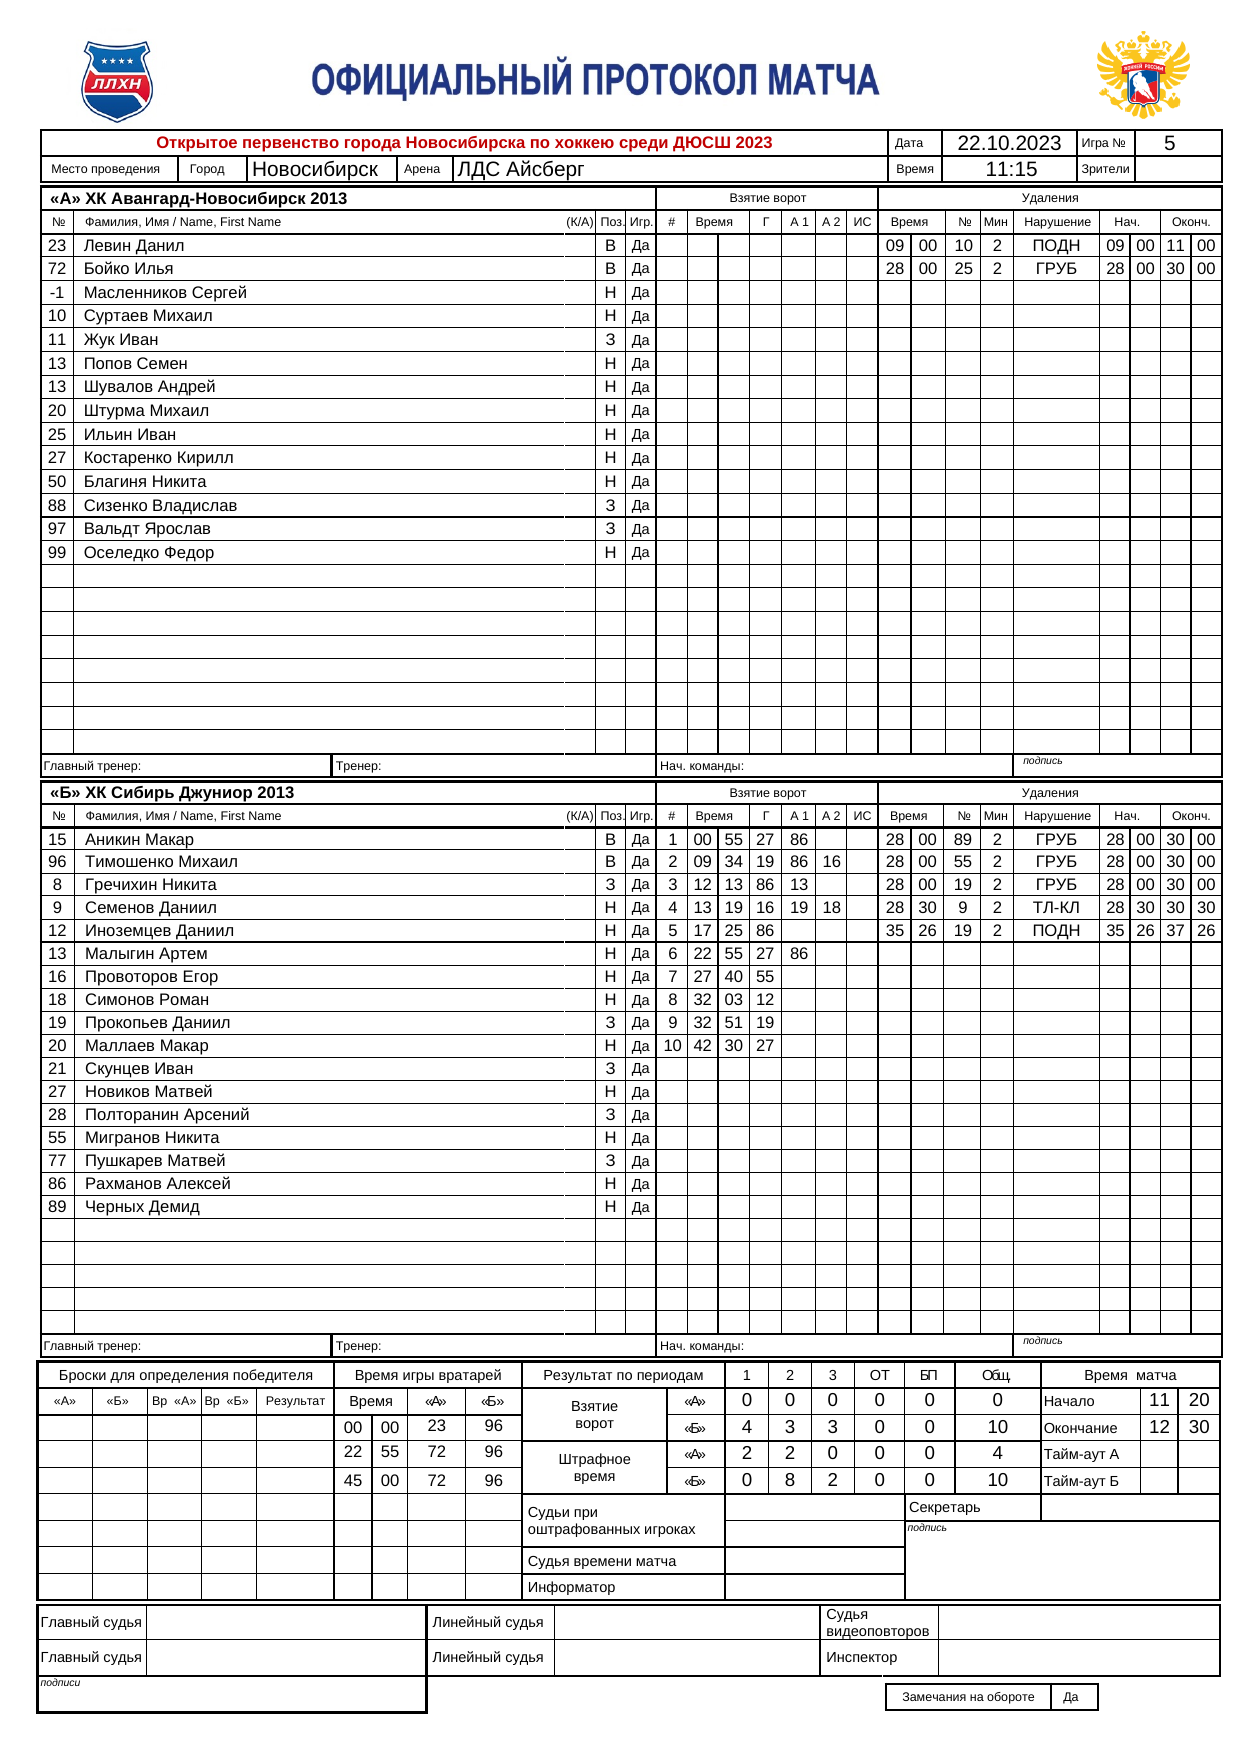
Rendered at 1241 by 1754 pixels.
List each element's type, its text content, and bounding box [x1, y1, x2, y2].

table_cell 16 [816, 850, 846, 872]
table_cell [981, 989, 1013, 1011]
table_cell [719, 1173, 749, 1195]
table_cell 30 [1179, 1415, 1219, 1440]
table_cell [1161, 989, 1190, 1011]
table_cell 25 [946, 257, 980, 280]
table_cell [1100, 1150, 1129, 1172]
table_cell 2 [981, 874, 1013, 895]
table_cell [816, 636, 846, 658]
table_cell 86 [42, 1173, 74, 1195]
table_cell [912, 1035, 943, 1057]
table_cell 30 [1161, 829, 1190, 849]
table_cell [657, 612, 687, 634]
table_cell [565, 1219, 595, 1241]
table_cell [148, 1521, 201, 1546]
table_cell [1161, 328, 1190, 351]
table_cell [1131, 636, 1160, 658]
table_cell [1100, 376, 1129, 398]
table_cell [719, 707, 749, 729]
table_cell ГРУБ [1014, 257, 1099, 280]
table_cell Взятие ворот [523, 1389, 666, 1440]
table_cell [565, 896, 595, 918]
table_cell 13 [42, 943, 74, 964]
table_cell [847, 1219, 877, 1241]
table_cell 03 [719, 989, 749, 1011]
table_cell [816, 565, 846, 587]
table_cell [719, 328, 749, 351]
table_cell [1014, 376, 1099, 398]
table_cell [782, 966, 815, 987]
table_cell [657, 494, 687, 516]
table_cell [657, 399, 687, 422]
table_cell [1192, 683, 1221, 706]
table_cell Да [626, 541, 655, 564]
table_cell А 1 [782, 805, 815, 826]
table_cell [944, 1058, 980, 1079]
table_cell [981, 423, 1013, 445]
table_cell [912, 1012, 943, 1033]
table_cell 72 [408, 1441, 465, 1467]
table_cell № [944, 805, 980, 826]
table_cell [657, 541, 687, 564]
table_cell 22 [688, 943, 717, 964]
table_cell [1100, 1242, 1129, 1264]
table_cell [657, 683, 687, 706]
table_cell [816, 612, 846, 634]
table_cell [1131, 305, 1160, 327]
table_cell 20 [1179, 1389, 1219, 1413]
table_cell [657, 1242, 687, 1264]
table_cell [912, 966, 943, 987]
table_cell [1014, 423, 1099, 445]
table_cell [946, 588, 980, 611]
table_cell [565, 989, 595, 1011]
table_cell [657, 328, 687, 351]
table_cell 11:15 [943, 157, 1076, 181]
table_cell [750, 257, 781, 280]
table_cell Да [626, 966, 655, 987]
table_cell [657, 659, 687, 682]
table_cell [1192, 588, 1221, 611]
table_header Броски для определения победителя [39, 1363, 333, 1387]
table_cell 8 [42, 874, 74, 895]
table_cell Н [596, 423, 625, 445]
table_cell (К/А) [565, 805, 595, 826]
table_cell [981, 659, 1013, 682]
table_cell [1014, 399, 1099, 422]
table_cell [1014, 281, 1099, 303]
table_cell [981, 281, 1013, 303]
table_cell Да [626, 989, 655, 1011]
table_cell [657, 707, 687, 729]
table_cell [1192, 1173, 1221, 1195]
table_cell Симонов Роман [75, 989, 564, 1011]
table_cell [782, 446, 815, 469]
table_cell [74, 612, 564, 634]
table_cell [1192, 1288, 1221, 1310]
table_cell [816, 423, 846, 445]
table_cell 2 [981, 920, 1013, 941]
table_cell # [657, 211, 687, 233]
table_cell [1131, 707, 1160, 729]
table_cell Иноземцев Даниил [75, 920, 564, 941]
table_cell [782, 376, 815, 398]
table_cell [879, 612, 910, 634]
table_cell [1192, 399, 1221, 422]
table_cell 9 [944, 896, 980, 918]
table_header Да [1052, 1685, 1097, 1709]
table_cell [1161, 1104, 1190, 1126]
table_cell [750, 707, 781, 729]
table_cell [626, 1311, 655, 1333]
table_cell [626, 1242, 655, 1264]
table_cell 19 [944, 920, 980, 941]
table_cell [688, 588, 717, 611]
table_cell Да [626, 494, 655, 516]
table_cell [688, 423, 717, 445]
table_cell [816, 943, 846, 964]
table_cell З [596, 328, 625, 351]
table_cell [657, 235, 687, 256]
table_cell [565, 1012, 595, 1033]
table_cell [688, 399, 717, 422]
table_header Результат по периодам [523, 1363, 724, 1387]
table_cell [626, 683, 655, 706]
table_cell [688, 235, 717, 256]
table_cell [335, 1494, 371, 1520]
table_cell [1131, 541, 1160, 564]
table_cell [428, 1677, 882, 1711]
table_cell [750, 470, 781, 493]
table_cell [1131, 659, 1160, 682]
table_cell [719, 257, 749, 280]
table_cell [750, 281, 781, 303]
table_cell Да [626, 1081, 655, 1103]
table_cell [1100, 966, 1129, 987]
table_cell [688, 730, 717, 753]
table_cell Вр «Б» [202, 1389, 256, 1413]
table_cell [1161, 541, 1190, 564]
table_cell [1131, 730, 1160, 753]
table_cell [912, 1081, 943, 1103]
table_cell [847, 989, 877, 1011]
table_cell 97 [42, 518, 73, 540]
table_cell [981, 1058, 1013, 1079]
table_cell [1192, 943, 1221, 964]
table_cell [1099, 1682, 1220, 1711]
table_cell [847, 1104, 877, 1126]
table_cell [879, 399, 910, 422]
table_cell [981, 1288, 1013, 1310]
table_cell [1100, 518, 1129, 540]
table_cell [847, 328, 877, 351]
table_cell [1014, 966, 1099, 987]
table_cell [688, 565, 717, 587]
table_cell [1100, 352, 1129, 374]
table_cell [750, 1081, 781, 1103]
table_cell [782, 683, 815, 706]
table_cell [879, 376, 910, 398]
table_cell [565, 399, 595, 422]
table_cell [879, 989, 910, 1011]
table_cell [847, 850, 877, 872]
table_cell [1192, 1104, 1221, 1126]
table_cell [782, 636, 815, 658]
table_cell [946, 423, 980, 445]
table_cell [981, 565, 1013, 587]
table_cell Игр. [626, 211, 655, 233]
table_cell [879, 1242, 910, 1264]
table_cell [912, 1058, 943, 1079]
table_cell [879, 446, 910, 469]
table_cell [1131, 943, 1160, 964]
table_cell [879, 1058, 910, 1079]
table_cell [1014, 352, 1099, 374]
table_cell Благиня Никита [74, 470, 564, 493]
table_cell [148, 1416, 201, 1440]
table_cell Тренер: [333, 755, 655, 776]
table_cell Пушкарев Матвей [75, 1150, 564, 1172]
table_cell [93, 1521, 147, 1546]
table_cell 2 [981, 850, 1013, 872]
table_cell [1100, 1196, 1129, 1218]
table_cell [719, 659, 749, 682]
table_cell 32 [688, 989, 717, 1011]
table_cell [596, 1288, 625, 1310]
table_cell [1131, 1150, 1160, 1172]
table_cell [565, 235, 595, 256]
table_cell [946, 494, 980, 516]
table_cell 50 [42, 470, 73, 493]
table_cell [257, 1416, 333, 1440]
table_cell [688, 518, 717, 540]
table_cell [750, 1058, 781, 1079]
table_cell 0 [855, 1468, 904, 1493]
table_cell [1100, 1311, 1129, 1333]
table_cell [816, 829, 846, 849]
table_cell подпись [906, 1522, 1219, 1599]
table_cell 19 [42, 1012, 74, 1033]
table_cell [596, 730, 625, 753]
table_cell [750, 1265, 781, 1287]
table_cell 00 [912, 874, 943, 895]
table_cell [944, 1150, 980, 1172]
table_cell [1192, 494, 1221, 516]
table_cell [75, 1288, 564, 1310]
table_cell [912, 989, 943, 1011]
table_cell [565, 920, 595, 941]
table_cell 20 [42, 399, 73, 422]
table_cell 30 [1161, 896, 1190, 918]
table_cell Да [626, 1104, 655, 1126]
table_cell [1100, 446, 1129, 469]
table_cell [1014, 1242, 1099, 1264]
table_cell [39, 1547, 92, 1573]
table_cell [879, 1150, 910, 1172]
table_cell 86 [750, 874, 781, 895]
table_cell [688, 636, 717, 658]
table_header Взятие ворот [657, 188, 877, 209]
table_cell [466, 1547, 521, 1573]
table_cell [847, 565, 877, 587]
table_cell Мин [981, 805, 1013, 826]
table_cell [981, 730, 1013, 753]
table_cell [74, 707, 564, 729]
table_cell [944, 1265, 980, 1287]
table_cell Вальдт Ярослав [74, 518, 564, 540]
table_cell [847, 446, 877, 469]
table_cell [1161, 352, 1190, 374]
table_cell [74, 565, 564, 587]
table_cell [1192, 1265, 1221, 1287]
table_cell Окончание [1042, 1415, 1140, 1440]
table_cell [719, 446, 749, 469]
table_cell [657, 1311, 687, 1333]
table_cell [1161, 1219, 1190, 1241]
table_cell [912, 730, 945, 753]
table_cell [879, 518, 910, 540]
table_cell [1014, 1173, 1099, 1195]
table_cell 00 [1131, 257, 1160, 280]
table_cell [147, 1640, 425, 1675]
table_cell Да [626, 896, 655, 918]
table_cell Поз. [596, 211, 625, 233]
table_cell ГРУБ [1014, 850, 1099, 872]
table_cell 12 [1141, 1415, 1177, 1440]
table_cell [1100, 683, 1129, 706]
table_cell [42, 1311, 74, 1333]
table_cell 28 [879, 829, 910, 849]
table_cell [688, 659, 717, 682]
table_cell 5 [657, 920, 687, 941]
table_cell [847, 257, 877, 280]
table_cell [847, 305, 877, 327]
table_cell [565, 281, 595, 303]
table_cell [750, 518, 781, 540]
table_cell [879, 1104, 910, 1126]
table_cell [565, 874, 595, 895]
table_cell [74, 636, 564, 658]
table_cell [657, 1081, 687, 1103]
table_cell [1014, 1288, 1099, 1310]
table_cell [565, 1150, 595, 1172]
table_cell Да [626, 850, 655, 872]
table_cell [912, 1265, 943, 1287]
table_cell [1161, 1311, 1190, 1333]
table_header Взятие ворот [657, 783, 877, 803]
table_cell 19 [750, 850, 781, 872]
table_cell Мигранов Никита [75, 1127, 564, 1149]
table_cell [1161, 659, 1190, 682]
table_cell [1192, 376, 1221, 398]
table_cell [726, 1548, 904, 1573]
table_cell [1131, 470, 1160, 493]
table_cell [1161, 683, 1190, 706]
table_cell [1014, 518, 1099, 540]
table_cell Время [879, 211, 945, 233]
table_cell [750, 328, 781, 351]
table_cell [42, 636, 73, 658]
table_cell Бойко Илья [74, 257, 564, 280]
table_cell Тайм-аут А [1042, 1441, 1140, 1467]
table_cell [1100, 470, 1129, 493]
table_cell З [596, 1012, 625, 1033]
table_cell [42, 1288, 74, 1310]
table_cell Н [596, 989, 625, 1011]
table_cell Костаренко Кирилл [74, 446, 564, 469]
table_cell [1161, 1127, 1190, 1149]
table_cell [657, 518, 687, 540]
table_cell [782, 1265, 815, 1287]
table_header БП [905, 1363, 954, 1387]
table_cell [782, 305, 815, 327]
table_cell [782, 328, 815, 351]
table_cell 96 [466, 1468, 521, 1493]
table_cell [782, 494, 815, 516]
table_cell подписи [39, 1677, 425, 1711]
table_cell [373, 1521, 407, 1546]
table_cell [879, 541, 910, 564]
table_cell Да [626, 305, 655, 327]
table_cell Результат [257, 1389, 333, 1413]
table_cell [847, 494, 877, 516]
table_cell [42, 1242, 74, 1264]
table_cell [1192, 1127, 1221, 1149]
table_cell [1161, 1288, 1190, 1310]
table_cell [946, 470, 980, 493]
table_cell [782, 1242, 815, 1264]
table_cell [657, 1058, 687, 1079]
table_cell [148, 1494, 201, 1520]
table_cell [750, 1311, 781, 1333]
table_cell [257, 1547, 333, 1573]
table_cell [1014, 494, 1099, 516]
table_cell Новиков Матвей [75, 1081, 564, 1103]
table_cell [912, 1127, 943, 1149]
table_cell [74, 659, 564, 682]
table_cell [847, 612, 877, 634]
table_cell [816, 518, 846, 540]
table_cell [688, 1058, 717, 1079]
table_cell [565, 612, 595, 634]
table_cell [1131, 1173, 1160, 1195]
table_cell 00 [1192, 829, 1221, 849]
table_cell [1131, 446, 1160, 469]
table_cell 00 [1131, 829, 1160, 849]
table_cell Н [596, 470, 625, 493]
table_cell [750, 588, 781, 611]
table_cell [719, 730, 749, 753]
table_cell [879, 659, 910, 682]
table_cell [816, 1012, 846, 1033]
table_cell Тимошенко Михаил [75, 850, 564, 872]
table_cell [981, 518, 1013, 540]
table_cell 99 [42, 541, 73, 564]
table_cell [750, 399, 781, 422]
table_cell [1100, 1035, 1129, 1057]
table_cell 17 [688, 920, 717, 941]
table_cell Да [626, 1196, 655, 1218]
table_cell З [596, 1150, 625, 1172]
table_header Время игры вратарей [335, 1363, 521, 1387]
table_cell [719, 1242, 749, 1264]
table_cell [981, 1081, 1013, 1103]
table_cell Да [626, 470, 655, 493]
table_cell [1131, 494, 1160, 516]
table_cell Да [626, 446, 655, 469]
table_cell [782, 1104, 815, 1126]
table_cell [981, 707, 1013, 729]
table_cell [1131, 1311, 1160, 1333]
table_cell [946, 518, 980, 540]
table_cell [1161, 305, 1190, 327]
table_cell [944, 943, 980, 964]
table_cell 23 [42, 235, 73, 256]
table_cell [1192, 305, 1221, 327]
table_cell [75, 1265, 564, 1287]
table_cell [688, 494, 717, 516]
table_cell Н [596, 1081, 625, 1103]
table_cell [1014, 1196, 1099, 1218]
table_cell [147, 1606, 425, 1639]
table_cell [944, 1288, 980, 1310]
table_cell [93, 1468, 147, 1493]
table_cell «Б » [466, 1389, 521, 1413]
table_cell 11 [42, 328, 73, 351]
table_cell [1192, 1219, 1221, 1241]
table_cell 4 [956, 1442, 1040, 1467]
table_cell [816, 989, 846, 1011]
table_cell [1192, 1150, 1221, 1172]
table_cell 27 [750, 1035, 781, 1057]
table_cell [782, 588, 815, 611]
table_cell [719, 1265, 749, 1287]
table_cell [565, 636, 595, 658]
table_cell [719, 1081, 749, 1103]
table_cell [879, 494, 910, 516]
table_header Удаления [879, 783, 1221, 803]
table_cell 3 [769, 1415, 811, 1440]
table_cell 86 [782, 943, 815, 964]
table_cell [750, 730, 781, 753]
table_cell [565, 328, 595, 351]
table_cell Линейный судья [428, 1606, 554, 1639]
table_cell В [596, 257, 625, 280]
table_cell 55 [42, 1127, 74, 1149]
table_cell [1100, 565, 1129, 587]
table_cell [688, 683, 717, 706]
table_cell «А» [668, 1389, 724, 1413]
table_cell Малыгин Артем [75, 943, 564, 964]
table_cell [1131, 1081, 1160, 1103]
table_cell [1100, 588, 1129, 611]
table_cell [657, 423, 687, 445]
table_cell [565, 352, 595, 374]
table_cell [782, 470, 815, 493]
table_cell [981, 1035, 1013, 1057]
table_cell [946, 541, 980, 564]
table_cell [596, 1311, 625, 1333]
table_cell [596, 1265, 625, 1287]
table_cell [816, 305, 846, 327]
table_cell Время [889, 157, 941, 181]
table_cell [626, 1219, 655, 1241]
table_cell [688, 1219, 717, 1241]
table_cell [847, 1127, 877, 1149]
table_cell [719, 281, 749, 303]
table_cell [42, 565, 73, 587]
table_cell Маллаев Макар [75, 1035, 564, 1057]
table_cell Суртаев Михаил [74, 305, 564, 327]
table_cell [1161, 494, 1190, 516]
table_cell [981, 1150, 1013, 1172]
table_cell Время [688, 805, 749, 826]
table_cell [202, 1441, 256, 1467]
table_cell [688, 707, 717, 729]
table_cell [1192, 518, 1221, 540]
table_cell [688, 541, 717, 564]
table_cell [1192, 636, 1221, 658]
table_cell 26 [1131, 920, 1160, 941]
table_cell [719, 1196, 749, 1218]
table_cell Н [596, 446, 625, 469]
table_cell [257, 1468, 333, 1493]
table_cell [335, 1521, 371, 1546]
table_cell Фамилия, Имя / Name, First Name [74, 211, 565, 233]
table_cell 32 [688, 1012, 717, 1033]
table_cell [1161, 1035, 1190, 1057]
table_header Открытое первенство города Новосибирска по хоккею среди ДЮСШ 2023 [42, 131, 887, 155]
table_cell [946, 612, 980, 634]
table_cell [847, 920, 877, 941]
table_cell [688, 1196, 717, 1218]
table_cell [565, 518, 595, 540]
table_cell «А» [39, 1389, 92, 1413]
table_cell [816, 470, 846, 493]
table_cell [75, 1242, 564, 1264]
table_cell [1014, 1058, 1099, 1079]
table_cell [883, 1677, 1220, 1681]
table_cell [1131, 518, 1160, 540]
table_cell Да [626, 281, 655, 303]
table_cell [1131, 1265, 1160, 1287]
table_cell [944, 1311, 980, 1333]
table_cell Штрафное время [523, 1442, 666, 1493]
table_cell [257, 1494, 333, 1520]
table_cell [981, 1196, 1013, 1218]
table_cell 20 [42, 1035, 74, 1057]
table_cell [847, 707, 877, 729]
table_header Игра № [1078, 131, 1134, 155]
table_cell [847, 470, 877, 493]
table_cell Г [750, 805, 781, 826]
table_cell Да [626, 328, 655, 351]
table_cell [626, 730, 655, 753]
table_cell 0 [905, 1389, 954, 1413]
table_cell [816, 1104, 846, 1126]
table_cell [782, 281, 815, 303]
table_cell [626, 565, 655, 587]
table_cell [816, 541, 846, 564]
table_cell [626, 659, 655, 682]
table_cell 15 [42, 829, 74, 849]
table_cell Тренер: [333, 1335, 655, 1356]
table_cell Да [626, 399, 655, 422]
table_cell ЛДС Айсберг [454, 157, 887, 181]
table_cell 10 [657, 1035, 687, 1057]
table_cell [719, 1219, 749, 1241]
table_cell Гречихин Никита [75, 874, 564, 895]
table_cell 18 [816, 896, 846, 918]
table_cell [74, 588, 564, 611]
table_cell [1100, 1058, 1129, 1079]
table_cell 30 [719, 1035, 749, 1057]
table_cell [816, 328, 846, 351]
table_cell ГРУБ [1014, 829, 1099, 849]
table_cell [1131, 399, 1160, 422]
table_cell [750, 305, 781, 327]
table_cell [565, 829, 595, 849]
table_cell [1100, 730, 1129, 753]
table_cell [879, 943, 910, 964]
table_cell [816, 707, 846, 729]
table_cell Главный судья [39, 1606, 146, 1639]
table_cell [879, 1311, 910, 1333]
table_cell [1179, 1468, 1219, 1493]
table_cell [719, 1104, 749, 1126]
table_cell [1161, 281, 1190, 303]
table_cell [1161, 588, 1190, 611]
table_cell [1014, 707, 1099, 729]
table_cell [626, 588, 655, 611]
table_cell [946, 636, 980, 658]
table_cell 28 [879, 896, 910, 918]
table_cell [1100, 281, 1129, 303]
table_cell [657, 1127, 687, 1149]
table_cell Город [179, 157, 246, 181]
table_cell 28 [1100, 829, 1129, 849]
table_cell 09 [688, 850, 717, 872]
table_cell [1100, 494, 1129, 516]
table_cell Н [596, 966, 625, 987]
table_cell [847, 1035, 877, 1057]
table_cell [847, 376, 877, 398]
table_cell Н [596, 399, 625, 422]
table_cell [912, 305, 945, 327]
table_cell [1100, 1127, 1129, 1149]
table_cell Нач. команды: [657, 755, 1012, 776]
table_cell 00 [1131, 235, 1160, 256]
table_cell [816, 257, 846, 280]
table_cell [1014, 1104, 1099, 1126]
table_cell Н [596, 541, 625, 564]
table_cell [944, 1104, 980, 1126]
table_cell [719, 612, 749, 634]
table_cell 2 [726, 1442, 768, 1467]
table_cell 96 [466, 1416, 521, 1440]
table_header Замечания на обороте [887, 1685, 1050, 1709]
table_cell [750, 1219, 781, 1241]
table_cell 13 [688, 896, 717, 918]
table_cell [847, 352, 877, 374]
table_cell [847, 730, 877, 753]
table_cell [981, 399, 1013, 422]
table_cell [1100, 1012, 1129, 1033]
table_cell [1014, 565, 1099, 587]
table_cell [1192, 565, 1221, 587]
table_cell [1131, 989, 1160, 1011]
table_cell [42, 1219, 74, 1241]
table_cell [1131, 423, 1160, 445]
table_cell [750, 1173, 781, 1195]
table_cell [847, 1265, 877, 1287]
table_cell [1100, 659, 1129, 682]
table_cell 0 [855, 1442, 904, 1467]
table_cell [688, 376, 717, 398]
table_cell 28 [1100, 850, 1129, 872]
table_cell 0 [905, 1468, 954, 1493]
table_header «Б» ХК Сибирь Джуниор 2013 [42, 783, 655, 803]
table_cell ГРУБ [1014, 874, 1099, 895]
table_cell З [596, 1104, 625, 1126]
table_cell [565, 707, 595, 729]
table_cell [1131, 1242, 1160, 1264]
table_cell 2 [657, 850, 687, 872]
table_cell 22 [335, 1441, 371, 1467]
table_cell [1100, 399, 1129, 422]
table_cell 28 [879, 874, 910, 895]
table_cell [565, 376, 595, 398]
table_cell 18 [42, 989, 74, 1011]
table_cell [750, 1104, 781, 1126]
table_cell [981, 305, 1013, 327]
table_cell [202, 1494, 256, 1520]
table_cell [816, 1242, 846, 1264]
table_cell Нарушение [1014, 211, 1099, 233]
table_cell № [42, 805, 74, 826]
table_cell [408, 1547, 465, 1573]
table_cell [847, 1058, 877, 1079]
table_cell № [42, 211, 73, 233]
table_cell Главный судья [39, 1640, 146, 1675]
table_cell [373, 1574, 407, 1599]
table_cell [912, 1150, 943, 1172]
table_cell [912, 1288, 943, 1310]
table_cell [782, 1127, 815, 1149]
table_cell [912, 1196, 943, 1218]
table_cell Новосибирск [248, 157, 396, 181]
table_cell Да [626, 1035, 655, 1057]
table_cell [688, 470, 717, 493]
table_cell [1161, 1265, 1190, 1287]
table_header «А» ХК Авангард-Новосибирск 2013 [42, 188, 655, 209]
table_cell [657, 446, 687, 469]
table_cell [657, 281, 687, 303]
table_cell [946, 730, 980, 753]
table_cell [981, 328, 1013, 351]
table_cell [565, 1104, 595, 1126]
table_cell [688, 1242, 717, 1264]
table_cell [1161, 1058, 1190, 1079]
table_cell [688, 305, 717, 327]
table_cell [408, 1494, 465, 1520]
table_cell [847, 1173, 877, 1195]
table_cell [39, 1521, 92, 1546]
table_cell 00 [688, 829, 717, 849]
table_cell [912, 352, 945, 374]
table_cell [879, 1012, 910, 1033]
table_cell ИС [847, 805, 877, 826]
table_cell [42, 730, 73, 753]
table_cell 37 [1161, 920, 1190, 941]
table_cell [981, 1127, 1013, 1149]
table_cell [1131, 612, 1160, 634]
table_cell [42, 707, 73, 729]
table_cell [944, 1081, 980, 1103]
table_cell [946, 352, 980, 374]
table_cell [750, 423, 781, 445]
table_cell 30 [1131, 896, 1160, 918]
table_cell [946, 281, 980, 303]
table_cell [719, 494, 749, 516]
table_cell [1131, 1035, 1160, 1057]
table_cell [782, 730, 815, 753]
table_cell 12 [42, 920, 74, 941]
table_cell [688, 1081, 717, 1103]
table_cell Ильин Иван [74, 423, 564, 445]
table_cell [1161, 966, 1190, 987]
table_cell [1100, 328, 1129, 351]
table_cell [981, 470, 1013, 493]
table_cell # [657, 805, 687, 826]
table_cell [816, 1219, 846, 1241]
table_cell [688, 1127, 717, 1149]
table_cell 11 [1161, 235, 1190, 256]
table_cell В [596, 829, 625, 849]
table_cell [1014, 328, 1099, 351]
table_cell [1014, 1035, 1099, 1057]
table_header 3 [812, 1363, 854, 1387]
table_cell [912, 518, 945, 540]
table_cell [912, 1219, 943, 1241]
table_cell Главный тренер: [42, 1335, 330, 1356]
table_cell Оконч. [1161, 805, 1221, 826]
table_cell [565, 305, 595, 327]
table_cell 26 [912, 920, 943, 941]
table_cell [912, 636, 945, 658]
table_cell [565, 588, 595, 611]
table_cell 0 [956, 1389, 1040, 1413]
table_cell 28 [1100, 874, 1129, 895]
table_cell 28 [42, 1104, 74, 1126]
table_cell [42, 683, 73, 706]
table_cell [981, 1012, 1013, 1033]
table_cell [657, 1219, 687, 1241]
table_cell [782, 257, 815, 280]
table_cell 09 [879, 235, 910, 256]
table_cell [1100, 1173, 1129, 1195]
table_cell [1161, 943, 1190, 964]
table_cell 55 [750, 966, 781, 987]
table_cell А 2 [816, 805, 846, 826]
table_cell [946, 683, 980, 706]
table_cell 28 [1100, 257, 1129, 280]
table_cell Провоторов Егор [75, 966, 564, 987]
table_cell 09 [1100, 235, 1129, 256]
table_cell [42, 1265, 74, 1287]
table_cell 86 [750, 920, 781, 941]
table_cell [1161, 565, 1190, 587]
table_cell 19 [782, 896, 815, 918]
table_cell [782, 235, 815, 256]
table_cell [782, 565, 815, 587]
table_cell [847, 829, 877, 849]
table_cell 0 [855, 1389, 904, 1413]
table_cell [202, 1547, 256, 1573]
table_cell 27 [42, 446, 73, 469]
table_cell 4 [726, 1415, 768, 1440]
table_cell [782, 1173, 815, 1195]
table_cell 00 [1131, 850, 1160, 872]
table_cell [912, 470, 945, 493]
table_cell [148, 1574, 201, 1599]
table_cell [1131, 1219, 1160, 1241]
table_cell [1014, 470, 1099, 493]
table_cell [719, 588, 749, 611]
table_cell ИС [847, 211, 877, 233]
table_cell 96 [42, 850, 74, 872]
table_cell [981, 966, 1013, 987]
table_cell [555, 1640, 819, 1675]
table_cell [1131, 966, 1160, 987]
table_cell [719, 565, 749, 587]
table_cell [148, 1547, 201, 1573]
table_cell [1014, 612, 1099, 634]
table_cell [981, 1242, 1013, 1264]
table_cell [1014, 1081, 1099, 1103]
table_cell [626, 1288, 655, 1310]
table_cell [1192, 1035, 1221, 1057]
table_cell [816, 235, 846, 256]
table_cell [879, 1173, 910, 1195]
table_cell Мин [981, 211, 1013, 233]
table_cell [981, 1265, 1013, 1287]
table_cell [1161, 376, 1190, 398]
table_cell 8 [657, 989, 687, 1011]
table_cell [939, 1606, 1219, 1639]
table_cell Судьи при оштрафованных игроках [523, 1495, 724, 1546]
table_cell [816, 281, 846, 303]
table_cell [750, 565, 781, 587]
table_cell [657, 588, 687, 611]
table_cell Нач. [1100, 805, 1160, 826]
table_cell [1192, 1058, 1221, 1079]
table_cell 77 [42, 1150, 74, 1172]
table_cell [1100, 305, 1129, 327]
table_cell [596, 636, 625, 658]
table_cell [912, 399, 945, 422]
table_cell 0 [855, 1415, 904, 1440]
table_cell [719, 518, 749, 540]
table_cell Время [335, 1389, 407, 1413]
table_cell [816, 920, 846, 941]
table_cell [726, 1495, 904, 1520]
table_cell [1161, 470, 1190, 493]
table_cell 0 [812, 1389, 854, 1413]
table_cell Рахманов Алексей [75, 1173, 564, 1195]
table_cell [565, 541, 595, 564]
table_cell [1100, 1081, 1129, 1103]
table_cell 10 [946, 235, 980, 256]
table_cell [657, 730, 687, 753]
table_cell [912, 659, 945, 682]
table_cell [981, 446, 1013, 469]
table_cell № [946, 211, 980, 233]
table_cell [981, 612, 1013, 634]
table_cell Да [626, 1058, 655, 1079]
table_cell [1014, 305, 1099, 327]
table_cell [1131, 1104, 1160, 1126]
table_cell 30 [1161, 257, 1190, 280]
table_header Общ. [956, 1363, 1040, 1387]
table_cell [879, 1219, 910, 1241]
table_cell Н [596, 281, 625, 303]
table_cell [565, 683, 595, 706]
table_cell [565, 1196, 595, 1218]
table_cell [726, 1521, 904, 1546]
table_cell 13 [42, 352, 73, 374]
table_cell [1014, 989, 1099, 1011]
table_cell [782, 1035, 815, 1057]
table_cell 2 [981, 829, 1013, 849]
table_cell 28 [1100, 896, 1129, 918]
table_cell [1131, 565, 1160, 587]
table_cell [1100, 1104, 1129, 1126]
table_cell [565, 1081, 595, 1103]
table_cell [596, 707, 625, 729]
table_cell [1192, 612, 1221, 634]
table_cell З [596, 518, 625, 540]
table_cell [879, 470, 910, 493]
table_cell [148, 1441, 201, 1467]
table_cell 55 [719, 829, 749, 849]
table_cell подпись [1014, 1335, 1221, 1356]
table_header ОТ [855, 1363, 904, 1387]
table_cell [565, 470, 595, 493]
table_cell 2 [981, 896, 1013, 918]
table_cell [719, 541, 749, 564]
table_cell [1161, 1242, 1190, 1264]
table_cell 72 [42, 257, 73, 280]
table_cell [202, 1468, 256, 1493]
table_cell [782, 352, 815, 374]
table_cell [847, 1242, 877, 1264]
table_cell [879, 281, 910, 303]
table_cell [1014, 683, 1099, 706]
table_cell [981, 1311, 1013, 1333]
table_cell 10 [42, 305, 73, 327]
table_cell Да [626, 943, 655, 964]
table_cell 21 [42, 1058, 74, 1079]
table_cell [879, 1288, 910, 1310]
table_cell 23 [408, 1416, 465, 1440]
table_cell [847, 1196, 877, 1218]
table_cell [565, 659, 595, 682]
table_cell [750, 636, 781, 658]
table_cell [202, 1416, 256, 1440]
table_cell [879, 683, 910, 706]
table_cell 0 [812, 1442, 854, 1467]
table_cell Н [596, 1035, 625, 1057]
table_cell Аникин Макар [75, 829, 564, 849]
table_cell Нач. команды: [657, 1335, 1012, 1356]
table_cell [1131, 683, 1160, 706]
table_cell [847, 659, 877, 682]
table_cell Судья видеоповторов [821, 1606, 938, 1639]
table_cell [912, 1242, 943, 1264]
table_cell [1192, 1242, 1221, 1264]
table_cell [1014, 1150, 1099, 1172]
table_cell 00 [912, 257, 945, 280]
table_cell [912, 565, 945, 587]
table_cell [946, 305, 980, 327]
table_cell [782, 399, 815, 422]
table_cell Н [596, 920, 625, 941]
table_cell 10 [956, 1415, 1040, 1440]
table_cell [750, 352, 781, 374]
table_cell [565, 257, 595, 280]
table_cell Фамилия, Имя / Name, First Name [75, 805, 565, 826]
table_cell [816, 1173, 846, 1195]
table_cell [847, 281, 877, 303]
table_cell [148, 1468, 201, 1493]
table_cell [847, 1012, 877, 1033]
table_cell [782, 1288, 815, 1310]
table_cell [657, 352, 687, 374]
table_cell «А» [408, 1389, 465, 1413]
table_cell [657, 565, 687, 587]
table_cell [39, 1494, 92, 1520]
table_cell [719, 1288, 749, 1310]
table_cell 9 [42, 896, 74, 918]
table_cell [1100, 423, 1129, 445]
table_cell [879, 730, 910, 753]
table_cell [944, 1196, 980, 1218]
table_cell [719, 305, 749, 327]
table_cell [565, 423, 595, 445]
table_cell [75, 1311, 564, 1333]
table_cell [688, 1104, 717, 1126]
table_cell З [596, 494, 625, 516]
table_cell [688, 257, 717, 280]
table_cell Оселедко Федор [74, 541, 564, 564]
table_cell Левин Данил [74, 235, 564, 256]
table_cell Да [626, 235, 655, 256]
table_cell 2 [981, 257, 1013, 280]
table_header Время матча [1042, 1363, 1219, 1387]
table_cell Линейный судья [428, 1640, 554, 1675]
table_cell 00 [912, 829, 943, 849]
table_cell [1192, 659, 1221, 682]
table_cell [782, 989, 815, 1011]
table_cell [847, 636, 877, 658]
table_cell 13 [42, 376, 73, 398]
table_cell [816, 399, 846, 422]
table_cell [816, 730, 846, 753]
table_cell [944, 1035, 980, 1057]
table_cell [93, 1547, 147, 1573]
table_cell 2 [981, 235, 1013, 256]
table_cell [912, 446, 945, 469]
table_cell [1192, 423, 1221, 445]
table_cell 27 [688, 966, 717, 987]
table_cell [750, 612, 781, 634]
table_cell [1161, 399, 1190, 422]
table_cell Да [626, 1012, 655, 1033]
table_cell Вр «А» [148, 1389, 201, 1413]
table_cell [1131, 352, 1160, 374]
table_cell 45 [335, 1468, 371, 1493]
table_cell [719, 683, 749, 706]
table_cell [657, 636, 687, 658]
table_cell [719, 376, 749, 398]
table_cell [1179, 1441, 1219, 1467]
table_cell [946, 376, 980, 398]
table_cell Да [626, 423, 655, 445]
table_cell 11 [1141, 1389, 1177, 1413]
table_cell [1161, 707, 1190, 729]
table_header 1 [726, 1363, 768, 1387]
table_cell [688, 446, 717, 469]
table_cell [565, 1288, 595, 1310]
table_header 22.10.2023 [943, 131, 1076, 155]
table_cell [847, 683, 877, 706]
table_cell [1161, 446, 1190, 469]
table_cell [1141, 1441, 1177, 1467]
table_cell Н [596, 896, 625, 918]
table_cell [657, 305, 687, 327]
table_cell [939, 1640, 1219, 1675]
table_cell [782, 612, 815, 634]
table_cell В [596, 235, 625, 256]
table_cell [946, 659, 980, 682]
table_cell [657, 1196, 687, 1218]
table_cell «Б» [93, 1389, 147, 1413]
table_cell [657, 1104, 687, 1126]
table_cell [847, 896, 877, 918]
table_cell 0 [726, 1468, 768, 1493]
table_cell [1131, 1288, 1160, 1310]
table_cell [946, 399, 980, 422]
table_cell [750, 683, 781, 706]
table_cell Да [626, 1150, 655, 1172]
table_cell [565, 850, 595, 872]
table_cell Н [596, 943, 625, 964]
table_cell [1014, 636, 1099, 658]
table_cell З [596, 874, 625, 895]
table_cell [719, 423, 749, 445]
table_cell [39, 1574, 92, 1599]
table_cell [719, 1311, 749, 1333]
table_cell [847, 966, 877, 987]
table_cell [782, 1058, 815, 1079]
table_cell Оконч. [1161, 211, 1221, 233]
table_cell 00 [912, 235, 945, 256]
table_cell Время [688, 211, 749, 233]
table_cell [688, 352, 717, 374]
table_cell 30 [1161, 874, 1190, 895]
table_cell [719, 399, 749, 422]
table_cell [750, 235, 781, 256]
table_cell [726, 1575, 904, 1599]
table_cell [1136, 157, 1221, 181]
table_cell [944, 1127, 980, 1149]
table_cell В [596, 850, 625, 872]
table_cell [912, 612, 945, 634]
table_cell 7 [657, 966, 687, 987]
table_cell [257, 1574, 333, 1599]
table_cell [555, 1606, 819, 1639]
table_cell 12 [688, 874, 717, 895]
table_cell Н [596, 352, 625, 374]
table_cell [981, 636, 1013, 658]
table_cell [847, 235, 877, 256]
table_cell Главный тренер: [42, 755, 330, 776]
table_cell 19 [944, 874, 980, 895]
table_cell [657, 376, 687, 398]
table_cell [688, 1288, 717, 1310]
table_cell [1192, 707, 1221, 729]
table_cell [816, 874, 846, 895]
table_cell 00 [1192, 850, 1221, 872]
table_cell [1161, 612, 1190, 634]
table_cell 88 [42, 494, 73, 516]
picture [5, 28, 1197, 129]
table_cell 96 [466, 1441, 521, 1467]
table_cell [257, 1521, 333, 1546]
table_cell [1014, 1012, 1099, 1033]
table_cell [1161, 1012, 1190, 1033]
table_cell Инспектор [821, 1640, 938, 1675]
table_cell [782, 423, 815, 445]
table_cell [816, 1150, 846, 1172]
table_cell [1161, 423, 1190, 445]
table_cell Нач. [1100, 211, 1160, 233]
table_cell [981, 541, 1013, 564]
table_cell [1161, 1173, 1190, 1195]
table_cell [1161, 730, 1190, 753]
table_cell Семенов Даниил [75, 896, 564, 918]
table_cell [879, 1081, 910, 1103]
table_cell 55 [719, 943, 749, 964]
table_cell 51 [719, 1012, 749, 1033]
table_cell [1161, 636, 1190, 658]
table_cell Штурма Михаил [74, 399, 564, 422]
table_cell [1192, 328, 1221, 351]
table_cell [565, 730, 595, 753]
table_cell Время [879, 805, 943, 826]
table_cell [981, 943, 1013, 964]
table_cell 3 [657, 874, 687, 895]
table_cell [466, 1574, 521, 1599]
table_cell [782, 518, 815, 540]
table_cell [879, 1196, 910, 1218]
table_cell [782, 920, 815, 941]
table_cell [750, 494, 781, 516]
table_cell [816, 446, 846, 469]
table_cell [688, 612, 717, 634]
table_cell Шувалов Андрей [74, 376, 564, 398]
table_cell [1192, 1311, 1221, 1333]
table_cell Тайм-аут Б [1042, 1468, 1140, 1493]
table_cell Секретарь [906, 1495, 1040, 1520]
table_cell «Б» [668, 1468, 724, 1493]
table_cell [816, 1311, 846, 1333]
table_cell [93, 1441, 147, 1467]
table_cell [912, 281, 945, 303]
table_cell [912, 1173, 943, 1195]
table_cell 35 [879, 920, 910, 941]
table_cell [466, 1521, 521, 1546]
table_cell 16 [42, 966, 74, 987]
table_cell 28 [879, 257, 910, 280]
table_cell [565, 1242, 595, 1264]
table_cell [719, 235, 749, 256]
table_cell 4 [657, 896, 687, 918]
table_cell 35 [1100, 920, 1129, 941]
table_cell [782, 541, 815, 564]
table_cell [912, 707, 945, 729]
table_cell 42 [688, 1035, 717, 1057]
table_cell [1014, 1311, 1099, 1333]
table_cell 3 [812, 1415, 854, 1440]
table_header 5 [1136, 131, 1221, 155]
table_cell [1100, 636, 1129, 658]
table_cell 1 [657, 829, 687, 849]
table_cell [1192, 281, 1221, 303]
table_cell [879, 328, 910, 351]
table_cell [879, 565, 910, 587]
table_cell Черных Демид [75, 1196, 564, 1218]
table_cell [847, 1081, 877, 1103]
table_cell [879, 707, 910, 729]
table_cell [750, 1196, 781, 1218]
table_cell 12 [750, 989, 781, 1011]
table_cell [1014, 541, 1099, 564]
table_cell [75, 1219, 564, 1241]
table_cell 00 [373, 1416, 407, 1440]
table_cell [944, 989, 980, 1011]
table_cell 28 [879, 850, 910, 872]
table_cell [596, 565, 625, 587]
table_cell [1131, 376, 1160, 398]
table_cell [782, 1012, 815, 1033]
table_cell [626, 707, 655, 729]
table_cell [596, 1242, 625, 1264]
table_cell 0 [726, 1389, 768, 1413]
table_cell [1131, 1127, 1160, 1149]
table_cell А 1 [782, 211, 815, 233]
table_cell «Б» [668, 1415, 724, 1440]
table_cell ПОДН [1014, 235, 1099, 256]
table_cell [816, 1265, 846, 1287]
table_cell [373, 1547, 407, 1573]
table_cell [750, 1288, 781, 1310]
table_cell [626, 612, 655, 634]
table_cell [912, 1311, 943, 1333]
table_cell [596, 612, 625, 634]
table_cell 0 [905, 1415, 954, 1440]
table_cell [879, 588, 910, 611]
table_cell [1192, 446, 1221, 469]
table_cell [981, 1173, 1013, 1195]
table_cell [879, 1127, 910, 1149]
table_cell [1014, 1127, 1099, 1149]
table_cell [657, 1173, 687, 1195]
table_cell [1100, 1288, 1129, 1310]
table_cell [719, 352, 749, 374]
table_cell [847, 1288, 877, 1310]
table_header 2 [769, 1363, 811, 1387]
table_cell [1014, 446, 1099, 469]
table_header Удаления [879, 188, 1221, 209]
table_cell [202, 1521, 256, 1546]
table_cell [912, 328, 945, 351]
table_cell Нарушение [1014, 805, 1099, 826]
table_cell [565, 565, 595, 587]
table_cell Да [626, 829, 655, 849]
table_cell [42, 588, 73, 611]
table_cell ПОДН [1014, 920, 1099, 941]
table_cell 9 [657, 1012, 687, 1033]
table_cell [981, 376, 1013, 398]
table_cell [408, 1574, 465, 1599]
table_cell [847, 874, 877, 895]
table_cell [202, 1574, 256, 1599]
table_cell 13 [782, 874, 815, 895]
table_cell [1192, 1196, 1221, 1218]
table_cell Да [626, 1127, 655, 1149]
table_cell [879, 1035, 910, 1057]
table_cell [750, 1150, 781, 1172]
table_cell [1014, 943, 1099, 964]
table_cell [816, 1058, 846, 1079]
table_cell [688, 1173, 717, 1195]
table_cell «А» [668, 1442, 724, 1467]
table_cell [981, 494, 1013, 516]
table_cell [596, 683, 625, 706]
table_cell [912, 588, 945, 611]
table_cell [981, 1104, 1013, 1126]
table_cell Начало [1042, 1389, 1140, 1413]
table_cell [1161, 518, 1190, 540]
table_cell Н [596, 376, 625, 398]
table_cell [847, 518, 877, 540]
table_cell [750, 446, 781, 469]
table_cell Жук Иван [74, 328, 564, 351]
table_cell [946, 328, 980, 351]
table_cell [1131, 1058, 1160, 1079]
table_cell [42, 659, 73, 682]
table_cell [688, 1311, 717, 1333]
table_cell 00 [912, 850, 943, 872]
table_cell [816, 352, 846, 374]
table_cell [1042, 1495, 1219, 1520]
table_cell 19 [750, 1012, 781, 1033]
table_cell [1014, 1219, 1099, 1241]
table_cell [750, 1127, 781, 1149]
table_cell 00 [335, 1416, 371, 1440]
table_cell [1014, 1265, 1099, 1287]
table_cell [1141, 1468, 1177, 1493]
table_cell [39, 1416, 92, 1440]
table_cell Да [626, 257, 655, 280]
table_cell [912, 376, 945, 398]
table_cell Да [626, 920, 655, 941]
table_cell [565, 1058, 595, 1079]
table_cell 00 [373, 1468, 407, 1493]
table_cell Н [596, 1196, 625, 1218]
table_cell [816, 588, 846, 611]
table_cell [565, 943, 595, 964]
table_cell [657, 470, 687, 493]
table_cell Полторанин Арсений [75, 1104, 564, 1126]
table_cell Да [626, 518, 655, 540]
table_cell [1192, 989, 1221, 1011]
table_cell [816, 376, 846, 398]
table_cell Г [750, 211, 781, 233]
table_cell [816, 494, 846, 516]
table_cell [782, 659, 815, 682]
table_cell [981, 588, 1013, 611]
table_cell 89 [944, 829, 980, 849]
table_cell ТЛ-КЛ [1014, 896, 1099, 918]
table_cell [816, 1081, 846, 1103]
table_cell [719, 1150, 749, 1172]
table_cell [1131, 328, 1160, 351]
table_cell [944, 1242, 980, 1264]
table_cell [565, 1265, 595, 1287]
table_cell 19 [719, 896, 749, 918]
table_cell [565, 1311, 595, 1333]
table_cell [257, 1441, 333, 1467]
table_cell Да [626, 352, 655, 374]
table_cell Да [626, 376, 655, 398]
table_cell Да [626, 1173, 655, 1195]
table_cell [688, 1150, 717, 1172]
table_cell 30 [912, 896, 943, 918]
table_cell 00 [1131, 874, 1160, 895]
table_cell [1192, 730, 1221, 753]
table_cell подпись [1014, 755, 1221, 776]
table_cell Игр. [626, 805, 655, 826]
table_cell [944, 1173, 980, 1195]
table_cell [782, 1311, 815, 1333]
table_cell [981, 352, 1013, 374]
table_cell 55 [944, 850, 980, 872]
table_cell [782, 1219, 815, 1241]
table_cell [1014, 730, 1099, 753]
table_cell 89 [42, 1196, 74, 1218]
table_cell Н [596, 1173, 625, 1195]
table_cell [1100, 612, 1129, 634]
table_cell [93, 1416, 147, 1440]
table_cell Масленников Сергей [74, 281, 564, 303]
table_cell 72 [408, 1468, 465, 1493]
table_cell [1192, 1081, 1221, 1103]
table_cell [750, 541, 781, 564]
table_cell [946, 565, 980, 587]
table_cell [408, 1521, 465, 1546]
table_cell [39, 1468, 92, 1493]
table_cell [782, 1196, 815, 1218]
table_cell [879, 1265, 910, 1287]
table_cell [879, 966, 910, 987]
table_cell [816, 1035, 846, 1057]
table_cell Зрители [1078, 157, 1134, 181]
table_cell Судья времени матча [523, 1548, 724, 1573]
table_cell [847, 1150, 877, 1172]
table_cell 30 [1161, 850, 1190, 872]
table_cell [565, 1035, 595, 1057]
table_cell [719, 470, 749, 493]
table_cell 00 [1192, 257, 1221, 280]
table_cell [74, 683, 564, 706]
table_cell Н [596, 305, 625, 327]
table_cell 10 [956, 1468, 1040, 1493]
table_cell [944, 1219, 980, 1241]
table_cell [93, 1494, 147, 1520]
table_cell [750, 1242, 781, 1264]
table_cell [944, 966, 980, 987]
table_cell 30 [1192, 896, 1221, 918]
table_cell [719, 1127, 749, 1149]
table_cell [1131, 1012, 1160, 1033]
table_cell [466, 1494, 521, 1520]
table_cell [1161, 1150, 1190, 1172]
table_cell [626, 1265, 655, 1287]
table_cell 0 [905, 1442, 954, 1467]
table_cell 6 [657, 943, 687, 964]
table_cell [39, 1441, 92, 1467]
table_cell [782, 1150, 815, 1172]
table_cell [335, 1547, 371, 1573]
table_cell 2 [812, 1468, 854, 1493]
table_cell [1192, 1012, 1221, 1033]
table_cell [688, 1265, 717, 1287]
table_cell [335, 1574, 371, 1599]
table_cell Прокопьев Даниил [75, 1012, 564, 1033]
table_cell [719, 636, 749, 658]
table_cell 25 [719, 920, 749, 941]
table_cell [1100, 707, 1129, 729]
table_cell [750, 659, 781, 682]
table_cell [565, 966, 595, 987]
table_cell 00 [1192, 874, 1221, 895]
table_cell Информатор [523, 1575, 724, 1599]
table_cell 2 [769, 1442, 811, 1467]
table_cell [1192, 470, 1221, 493]
table_cell [816, 683, 846, 706]
table_cell [981, 683, 1013, 706]
table_cell [912, 541, 945, 564]
table_cell [657, 1265, 687, 1287]
table_cell 55 [373, 1441, 407, 1467]
table_cell [816, 659, 846, 682]
table_cell [847, 588, 877, 611]
table_cell [1014, 588, 1099, 611]
table_cell [879, 352, 910, 374]
table_cell [596, 588, 625, 611]
table_cell [1100, 1219, 1129, 1241]
table_cell Попов Семен [74, 352, 564, 374]
table_cell 26 [1192, 920, 1221, 941]
table_cell (К/А) [565, 211, 595, 233]
table_cell [1100, 943, 1129, 964]
table_cell [565, 1173, 595, 1195]
table_cell [816, 1196, 846, 1218]
table_cell [688, 328, 717, 351]
table_cell [565, 446, 595, 469]
table_cell [565, 1127, 595, 1149]
table_cell [626, 636, 655, 658]
table_cell [657, 1150, 687, 1172]
table_cell 40 [719, 966, 749, 987]
table_cell [944, 1012, 980, 1033]
table_cell 8 [769, 1468, 811, 1493]
table_cell [750, 376, 781, 398]
table_cell [42, 612, 73, 634]
table_cell [688, 281, 717, 303]
table_cell [879, 423, 910, 445]
table_cell 27 [750, 829, 781, 849]
table_cell [1192, 966, 1221, 987]
table_cell [912, 943, 943, 964]
table_header Дата [889, 131, 941, 155]
table_cell [1131, 281, 1160, 303]
table_cell Место проведения [42, 157, 177, 181]
table_cell [1161, 1081, 1190, 1103]
table_cell [596, 659, 625, 682]
table_cell 16 [750, 896, 781, 918]
table_cell [1100, 541, 1129, 564]
table_cell [1192, 541, 1221, 564]
table_cell [816, 1127, 846, 1149]
table_cell [719, 1058, 749, 1079]
table_cell [782, 707, 815, 729]
table_cell [981, 1219, 1013, 1241]
table_cell [1100, 989, 1129, 1011]
table_cell [657, 257, 687, 280]
table_cell Да [626, 874, 655, 895]
table_cell [912, 683, 945, 706]
table_cell [912, 494, 945, 516]
table_cell 34 [719, 850, 749, 872]
table_cell Поз. [596, 805, 625, 826]
table_cell Скунцев Иван [75, 1058, 564, 1079]
table_cell [596, 1219, 625, 1241]
table_cell З [596, 1058, 625, 1079]
table_cell А 2 [816, 211, 846, 233]
table_cell [1014, 659, 1099, 682]
table_cell [782, 1081, 815, 1103]
table_cell Арена [398, 157, 452, 181]
table_cell -1 [42, 281, 73, 303]
table_cell [657, 1288, 687, 1310]
table_cell [946, 707, 980, 729]
table_cell [1161, 1196, 1190, 1218]
table_cell 25 [42, 423, 73, 445]
table_cell [74, 730, 564, 753]
table_cell [93, 1574, 147, 1599]
table_cell 00 [1192, 235, 1221, 256]
table_cell [847, 1311, 877, 1333]
table_cell [879, 305, 910, 327]
table_cell 27 [750, 943, 781, 964]
table_cell 86 [782, 829, 815, 849]
table_cell [816, 1288, 846, 1310]
table_cell [946, 446, 980, 469]
table_cell [565, 494, 595, 516]
table_cell [1131, 1196, 1160, 1218]
table_cell [912, 1104, 943, 1126]
table_cell [847, 541, 877, 564]
table_cell Н [596, 1127, 625, 1149]
table_cell [847, 423, 877, 445]
table_cell Сизенко Владислав [74, 494, 564, 516]
table_cell [912, 423, 945, 445]
table_cell 13 [719, 874, 749, 895]
table_cell [373, 1494, 407, 1520]
table_cell [816, 966, 846, 987]
table_cell [847, 399, 877, 422]
table_cell [879, 636, 910, 658]
table_cell [847, 943, 877, 964]
table_cell 86 [782, 850, 815, 872]
table_cell [1100, 1265, 1129, 1287]
table_cell [1192, 352, 1221, 374]
table_cell [1131, 588, 1160, 611]
table_cell 27 [42, 1081, 74, 1103]
table_cell 0 [769, 1389, 811, 1413]
